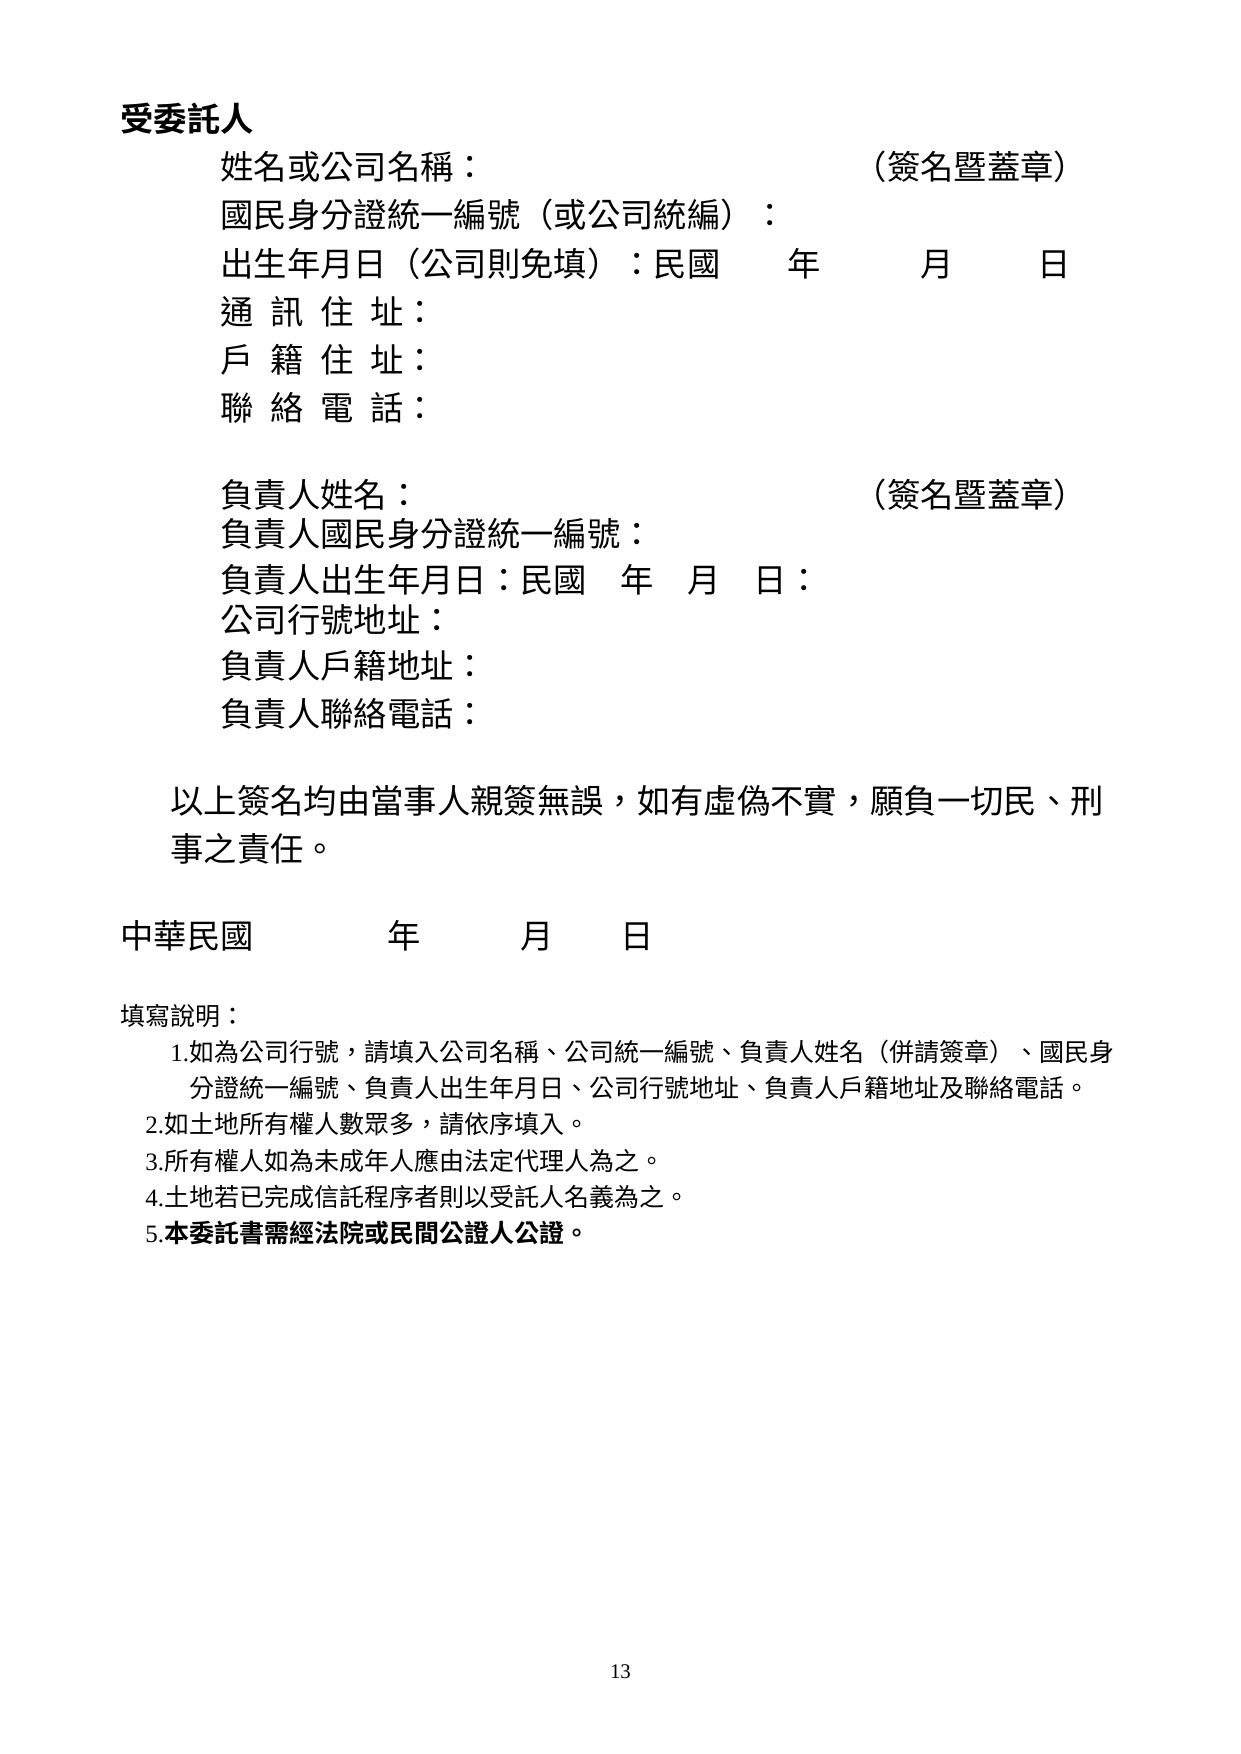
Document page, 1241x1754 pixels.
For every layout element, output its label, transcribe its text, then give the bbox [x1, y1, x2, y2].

text 負責人戶籍地址： [220, 640, 1120, 688]
text 負責人聯絡電話： [220, 688, 1120, 736]
text 通 訊 住 址： [220, 286, 1120, 334]
text 國民身分證統一編號（或公司統編）： [220, 189, 1120, 237]
text 以上簽名均由當事人親簽無誤，如有虛偽不實，願負一切民、刑事之責任。 [170, 775, 1120, 871]
text 負責人姓名： （簽名暨蓋章） [220, 468, 1120, 517]
text 戶 籍 住 址： [220, 334, 1120, 382]
text 2.如土地所有權人數眾多，請依序填入。 [120, 1105, 1120, 1141]
text 3.所有權人如為未成年人應由法定代理人為之。 [120, 1141, 1120, 1177]
text 受委託人 [120, 93, 1120, 141]
text 負責人出生年月日：民國 年 月 日： [220, 554, 1120, 602]
text 填寫說明： [120, 996, 1120, 1032]
text 負責人國民身分證統一編號： [220, 517, 1120, 554]
text 中華民國 年 月 日 [120, 909, 1120, 958]
text 聯 絡 電 話： [220, 382, 1120, 430]
text 公司行號地址： [220, 602, 1120, 640]
text 出生年月日（公司則免填）：民國 年 月 日 [220, 237, 1120, 286]
text 5.本委託書需經法院或民間公證人公證。 [120, 1214, 1120, 1250]
text 4.土地若已完成信託程序者則以受託人名義為之。 [120, 1177, 1120, 1214]
text 姓名或公司名稱： （簽名暨蓋章） [220, 141, 1120, 189]
text 1.如為公司行號，請填入公司名稱、公司統一編號、負責人姓名（併請簽章）、國民身分證統一編號、負責人出生年月日、公司行號地址、負責人戶籍地址及聯絡電話。 [120, 1032, 1120, 1105]
